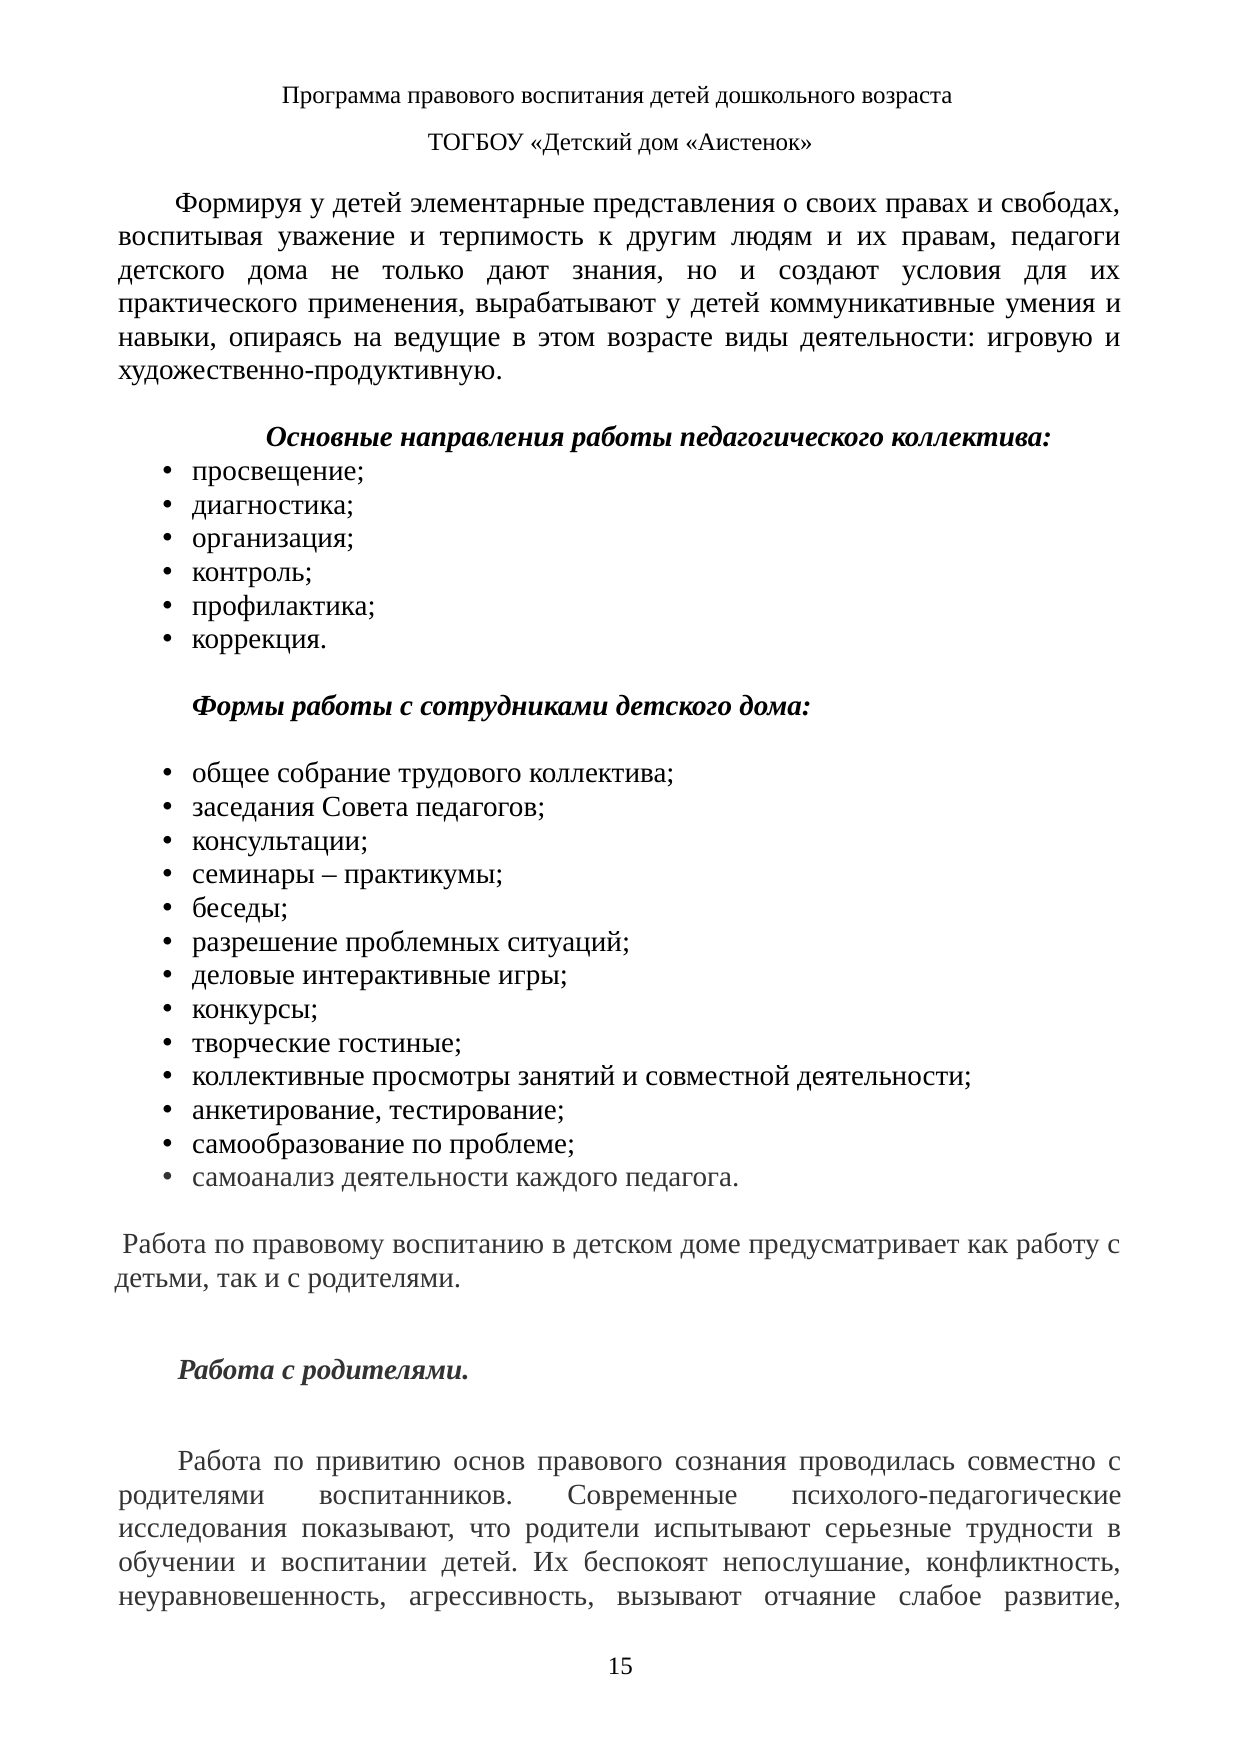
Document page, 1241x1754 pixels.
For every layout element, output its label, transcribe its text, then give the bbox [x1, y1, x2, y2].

text Работа по правовому воспитанию в детском доме предусматривает как работу с детьми, так и с родителями. [114, 1227, 1122, 1294]
list Основные направления работы педагогического коллектива: [236, 419, 1122, 453]
list коррекция. [88, 621, 1122, 655]
list анкетирование, тестирование; [162, 1092, 1122, 1126]
list Формы работы с сотрудниками детского дома: [162, 688, 1122, 722]
list семинары – практикумы; [162, 857, 1122, 890]
list разрешение проблемных ситуаций; [162, 924, 1122, 957]
list самообразование по проблеме; [162, 1126, 1122, 1159]
list профилактика; [162, 588, 1122, 621]
list конкурсы; [162, 991, 1122, 1025]
text Работа по привитию основ правового сознания проводилась совместно с родителями воспитанников. Современные психолого-педагогические исследования показывают, что родители испытывают серьезные трудности в обучении и воспитании детей. Их беспокоят непослушание, конфликтность, неуравновешенность, агрессивность, вызывают отчаяние слабое развитие, [118, 1443, 1122, 1611]
list беседы; [162, 890, 1122, 924]
list самоанализ деятельности каждого педагога. [162, 1159, 1122, 1193]
list Формируя у детей элементарные представления о своих правах и свободах, воспитывая уважение и терпимость к другим людям и их правам, педагоги детского дома не только дают знания, но и создают условия для их практического применения, вырабатывают у детей коммуникативные умения и навыки, опираясь на ведущие в этом возрасте виды деятельности: игровую и художественно-продуктивную. [88, 185, 1122, 386]
list контроль; [162, 554, 1122, 588]
list творческие гостиные; [162, 1025, 1122, 1058]
list коллективные просмотры занятий и совместной деятельности; [162, 1058, 1122, 1092]
list организация; [162, 520, 1122, 554]
text Работа с родителями. [118, 1352, 1122, 1386]
list диагностика; [162, 487, 1122, 520]
list просвещение; [162, 453, 1122, 487]
list заседания Совета педагогов; [162, 789, 1122, 823]
list консультации; [162, 823, 1122, 857]
list общее собрание трудового коллектива; [162, 756, 1122, 789]
list деловые интерактивные игры; [162, 957, 1122, 991]
